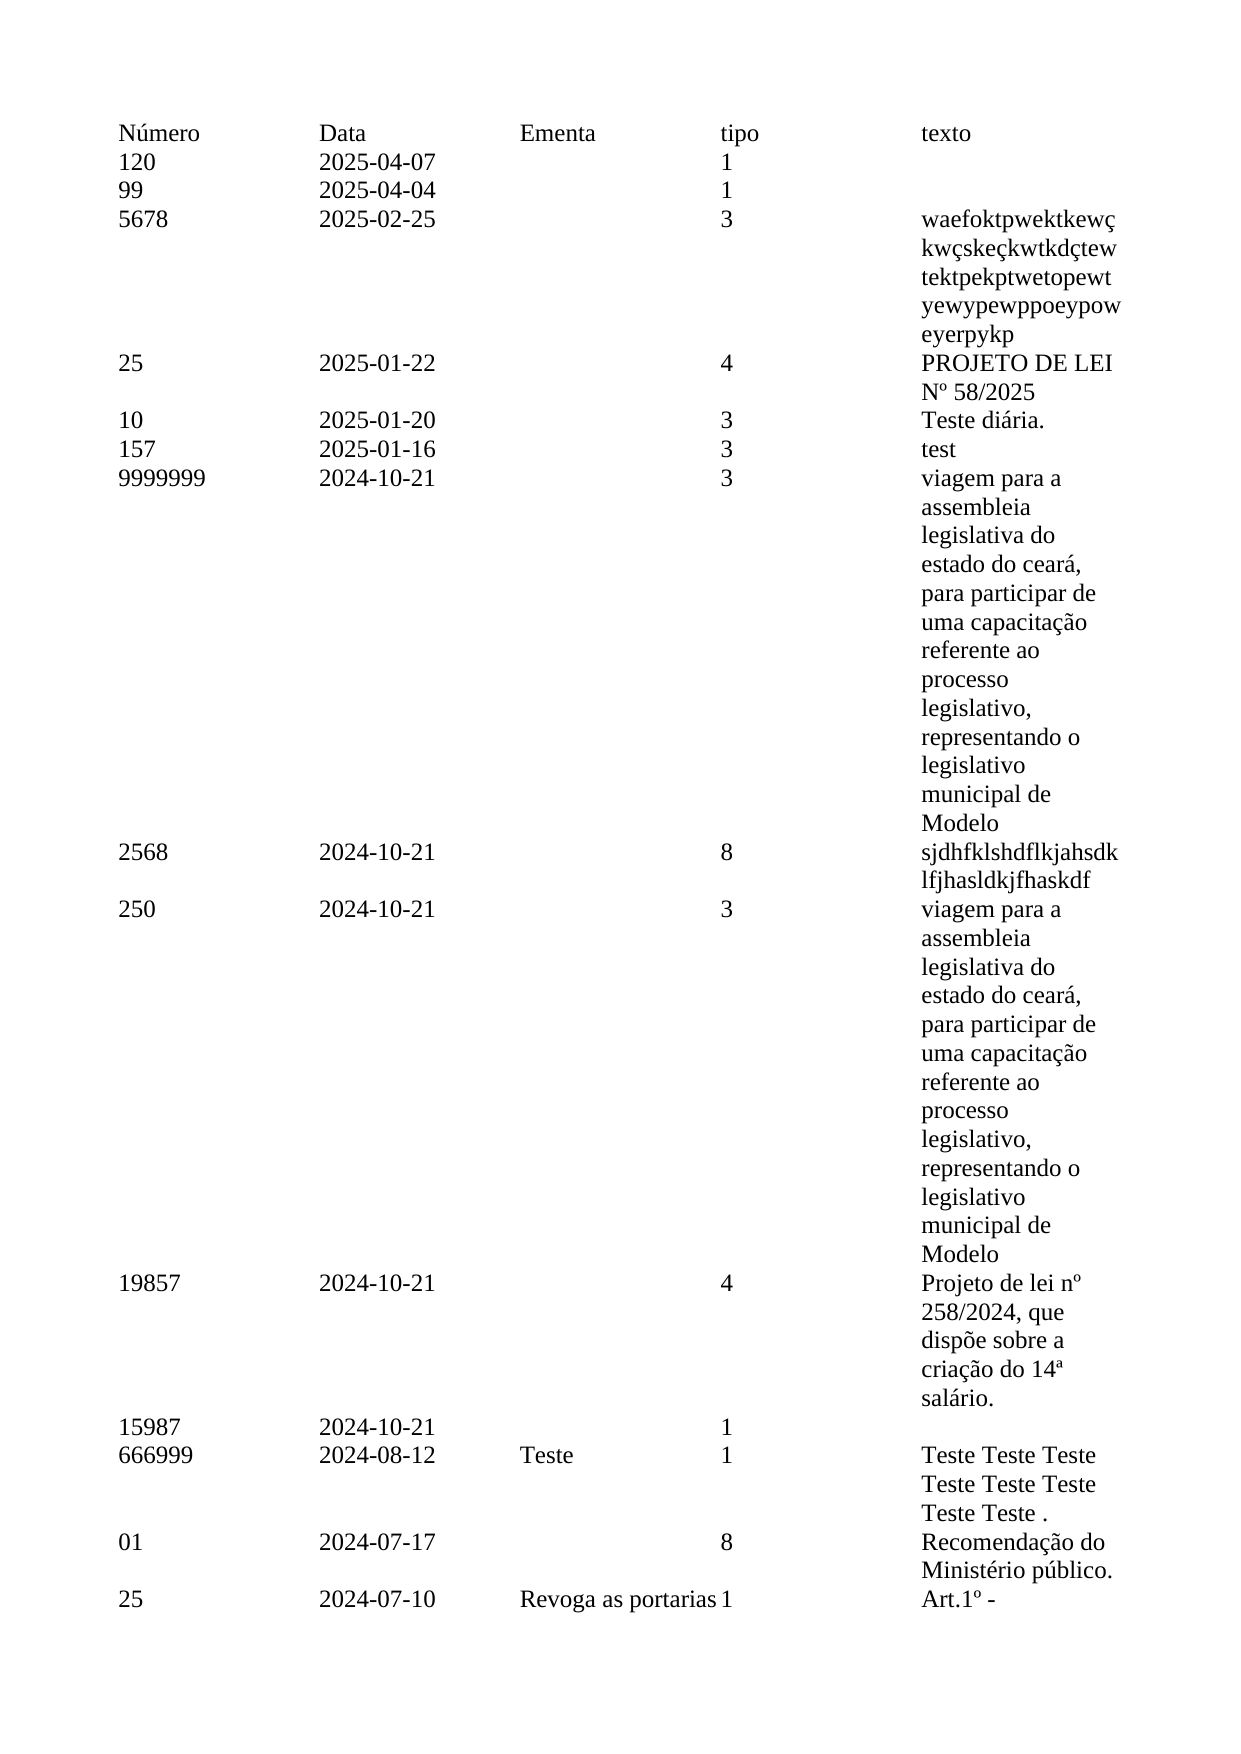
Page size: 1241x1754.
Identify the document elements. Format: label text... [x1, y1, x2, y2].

table_cell 2024-07-10 [319, 1584, 519, 1613]
table_header Ementa [520, 118, 720, 147]
table_cell 3 [720, 463, 921, 837]
table_cell 9999999 [118, 463, 319, 837]
table_cell 4 [720, 1268, 921, 1412]
table_cell 2025-04-04 [319, 176, 519, 204]
table_cell [520, 348, 720, 406]
table_cell 3 [720, 204, 921, 348]
table_cell 1 [720, 1584, 921, 1613]
table_cell 666999 [118, 1441, 319, 1527]
table_cell test [921, 434, 1122, 463]
table_cell 157 [118, 434, 319, 463]
table_cell [520, 1268, 720, 1412]
table_cell 2024-08-12 [319, 1441, 519, 1527]
table_cell 2024-10-21 [319, 837, 519, 894]
table_cell waefoktpwektkewçkwçskeçkwtkdçtewtektpekptwetopewtyewypewppoeypoweyerpykp [921, 204, 1122, 348]
table_cell [520, 1412, 720, 1441]
table_cell [520, 204, 720, 348]
table_cell [921, 147, 1122, 176]
table_cell Projeto de lei nº 258/2024, que dispõe sobre a criação do 14ª salário. [921, 1268, 1122, 1412]
table_cell 3 [720, 434, 921, 463]
table_cell 2025-01-20 [319, 406, 519, 434]
table_cell 2024-10-21 [319, 1268, 519, 1412]
table_cell 1 [720, 1412, 921, 1441]
table_cell Revoga as portarias [520, 1584, 720, 1613]
table_header tipo [720, 118, 921, 147]
table_cell 3 [720, 406, 921, 434]
table_cell [520, 406, 720, 434]
table_header Número [118, 118, 319, 147]
table_cell 25 [118, 1584, 319, 1613]
table_cell Teste Teste Teste Teste Teste Teste Teste Teste . [921, 1441, 1122, 1527]
table_cell 2024-10-21 [319, 894, 519, 1268]
table_cell viagem para a assembleia legislativa do estado do ceará, para participar de uma capacitação referente ao processo legislativo, representando o legislativo municipal de Modelo [921, 894, 1122, 1268]
table_cell 8 [720, 837, 921, 894]
table_cell 2025-01-16 [319, 434, 519, 463]
table_cell 3 [720, 894, 921, 1268]
table_cell 2024-10-21 [319, 463, 519, 837]
table_cell [921, 1412, 1122, 1441]
table_cell 1 [720, 147, 921, 176]
table_cell [520, 147, 720, 176]
table_header texto [921, 118, 1122, 147]
table_cell 2025-01-22 [319, 348, 519, 406]
table_cell [520, 434, 720, 463]
table_cell 19857 [118, 1268, 319, 1412]
table_cell Recomendação do Ministério público. [921, 1527, 1122, 1584]
table_cell Teste diária. [921, 406, 1122, 434]
table_cell 1 [720, 1441, 921, 1527]
table_cell sjdhfklshdflkjahsdklfjhasldkjfhaskdf [921, 837, 1122, 894]
table_cell 2024-10-21 [319, 1412, 519, 1441]
table_cell 2025-04-07 [319, 147, 519, 176]
table_cell [520, 894, 720, 1268]
table_cell Teste [520, 1441, 720, 1527]
table_cell 2025-02-25 [319, 204, 519, 348]
table_cell 15987 [118, 1412, 319, 1441]
table_cell [921, 176, 1122, 204]
table_cell 120 [118, 147, 319, 176]
table_cell 99 [118, 176, 319, 204]
table_cell viagem para a assembleia legislativa do estado do ceará, para participar de uma capacitação referente ao processo legislativo, representando o legislativo municipal de Modelo [921, 463, 1122, 837]
table_cell [520, 176, 720, 204]
table_header Data [319, 118, 519, 147]
table_cell Art.1º [921, 1584, 1122, 1613]
table_cell [520, 1527, 720, 1584]
table_cell 2024-07-17 [319, 1527, 519, 1584]
table_cell [520, 837, 720, 894]
table_cell 10 [118, 406, 319, 434]
table_cell [520, 463, 720, 837]
table_cell 01 [118, 1527, 319, 1584]
table_cell 250 [118, 894, 319, 1268]
table_cell 5678 [118, 204, 319, 348]
table_cell 4 [720, 348, 921, 406]
table_cell PROJETO DE LEI Nº 58/2025 [921, 348, 1122, 406]
table_cell 1 [720, 176, 921, 204]
table_cell 8 [720, 1527, 921, 1584]
table_cell 2568 [118, 837, 319, 894]
table_cell 25 [118, 348, 319, 406]
